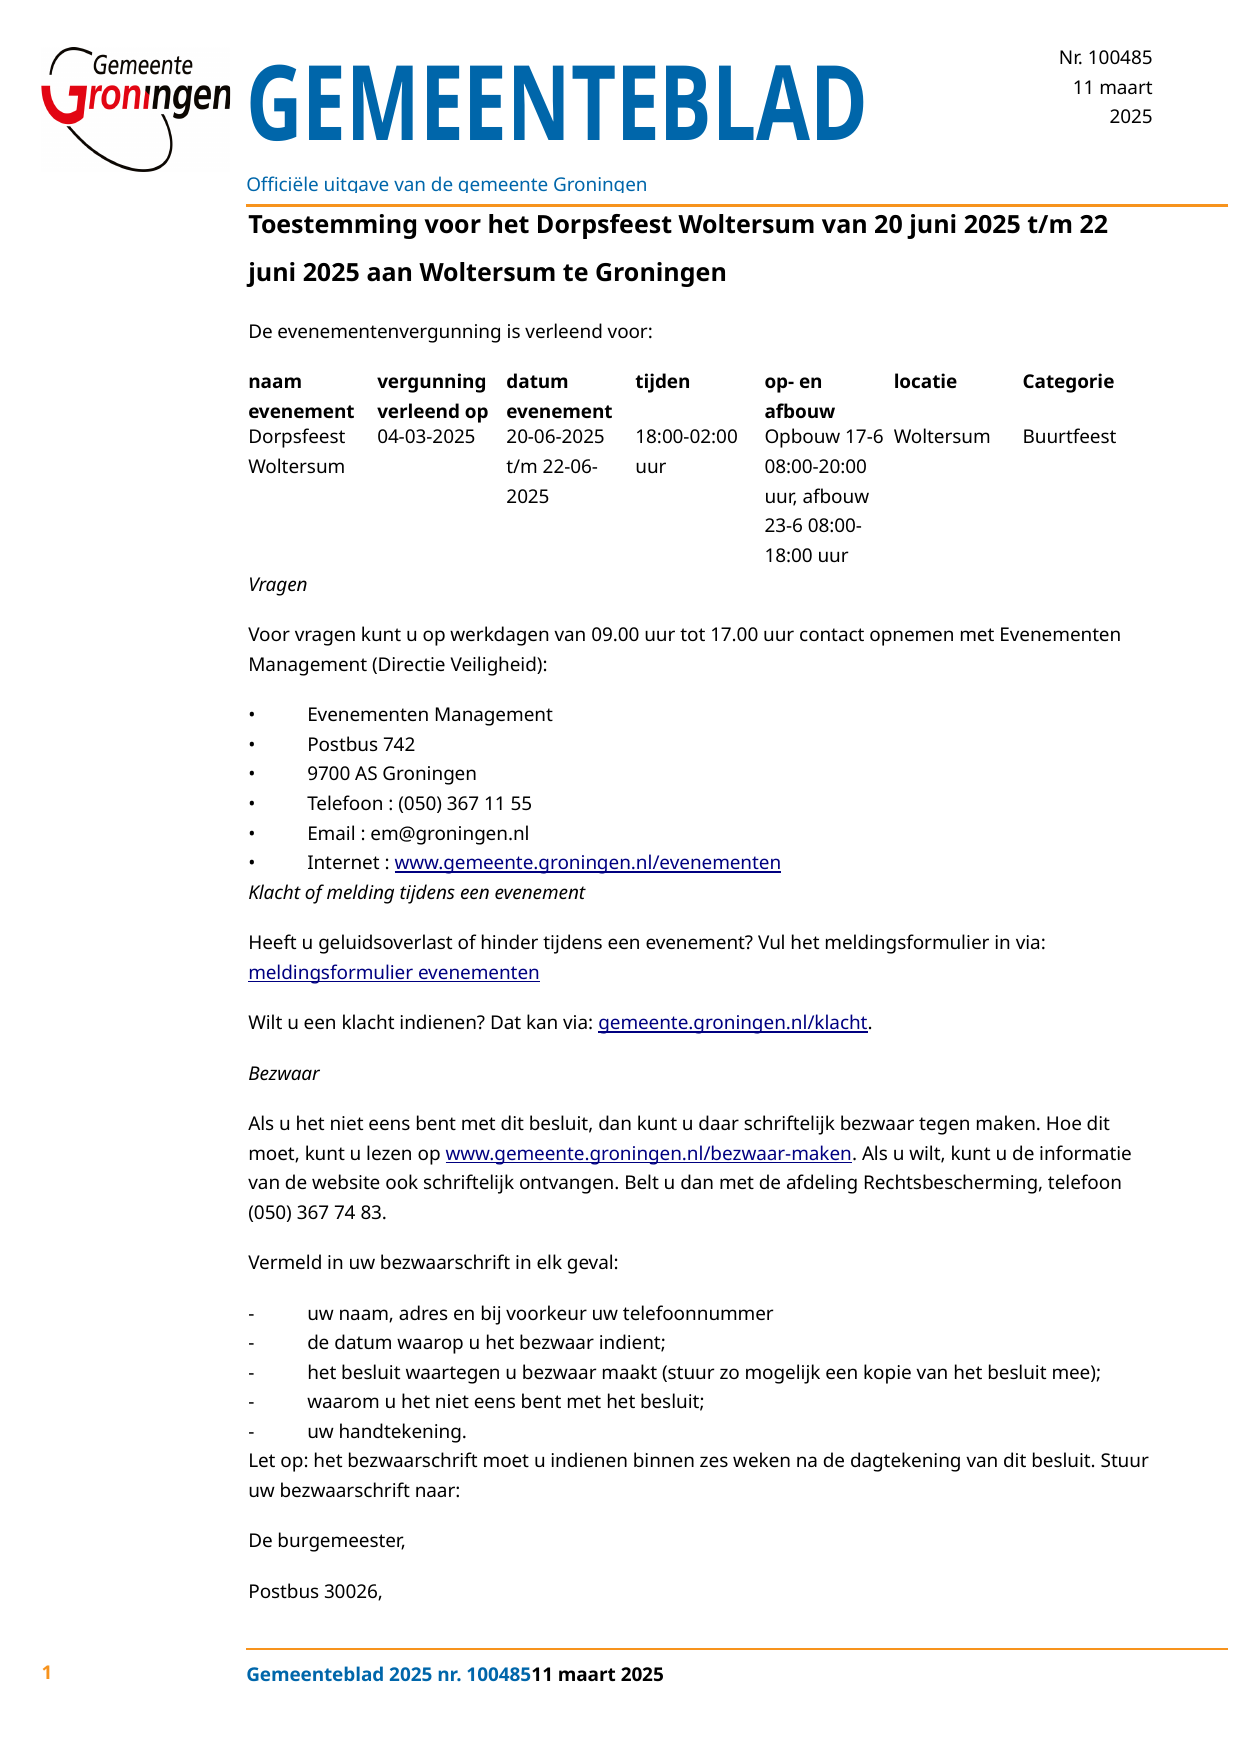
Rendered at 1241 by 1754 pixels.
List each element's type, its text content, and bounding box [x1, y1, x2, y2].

text Let op: het bezwaarschrift moet u indienen binnen zes weken na de dagtekening van dit besluit. Stuur uw bezwaarschrift naar: [248, 1448, 1152, 1503]
text Bezwaar [248, 1060, 1152, 1086]
list waarom u het niet eens bent met het besluit; [248, 1388, 1152, 1414]
list Postbus 742 [248, 731, 1152, 757]
text Heeft u geluidsoverlast of hinder tijdens een evenement? Vul het meldingsformulier in via: meldingsformulier evenementen [248, 929, 1152, 985]
picture [41, 47, 231, 172]
list Email : em@groningen.nl [248, 820, 1152, 846]
list het besluit waartegen u bezwaar maakt (stuur zo mogelijk een kopie van het besluit mee); [248, 1359, 1152, 1385]
table_header op- en afbouw [764, 369, 893, 424]
text Vermeld in uw bezwaarschrift in elk geval: [248, 1249, 1152, 1275]
table_cell Dorpsfeest Woltersum [248, 424, 377, 568]
list Evenementen Management [248, 701, 1152, 727]
table_cell Buurtfeest [1023, 424, 1152, 568]
list Telefoon : (050) 367 11 55 [248, 790, 1152, 816]
text Als u het niet eens bent met dit besluit, dan kunt u daar schriftelijk bezwaar tegen maken. Hoe dit moet, kunt u lezen op www.gemeente.groningen.nl/bezwaar-maken. Als u wilt, kunt u de informatie van de website ook schriftelijk ontvangen. Belt u dan met de afdeling Rechtsbescherming, telefoon (050) 367 74 83. [248, 1110, 1152, 1225]
text De burgemeester, [248, 1528, 1152, 1553]
table_header naam evenement [248, 369, 377, 424]
text De evenementenvergunning is verleend voor: [248, 318, 1152, 344]
list de datum waarop u het bezwaar indient; [248, 1329, 1152, 1355]
table_cell 04-03-2025 [377, 424, 506, 568]
table_header vergunning verleend op [377, 369, 506, 424]
list 9700 AS Groningen [248, 761, 1152, 786]
text Klacht of melding tijdens een evenement [248, 879, 1152, 905]
table_header tijden [635, 369, 764, 424]
table_header datum evenement [506, 369, 635, 424]
text Wilt u een klacht indienen? Dat kan via: gemeente.groningen.nl/klacht. [248, 1009, 1152, 1035]
table_cell 20-06-2025 t/m 22-06-2025 [506, 424, 635, 568]
text Vragen [248, 571, 1152, 597]
text Postbus 30026, [248, 1578, 1152, 1604]
table_header Categorie [1023, 369, 1152, 424]
table_cell 18:00-02:00 uur [635, 424, 764, 568]
list uw naam, adres en bij voorkeur uw telefoonnummer [248, 1300, 1152, 1326]
text Toestemming voor het Dorpsfeest Woltersum van 20 juni 2025 t/m 22 juni 2025 aan Woltersum te Groningen [248, 207, 1152, 288]
text Voor vragen kunt u op werkdagen van 09.00 uur tot 17.00 uur contact opnemen met Evenementen Management (Directie Veiligheid): [248, 621, 1152, 677]
table_cell Woltersum [894, 424, 1022, 568]
table_cell Opbouw 17-6 08:00-20:00 uur, afbouw 23-6 08:00-18:00 uur [764, 424, 893, 568]
table_header locatie [894, 369, 1022, 424]
list Internet : www.gemeente.groningen.nl/evenementen [248, 849, 1152, 875]
list uw handtekening. [248, 1418, 1152, 1444]
